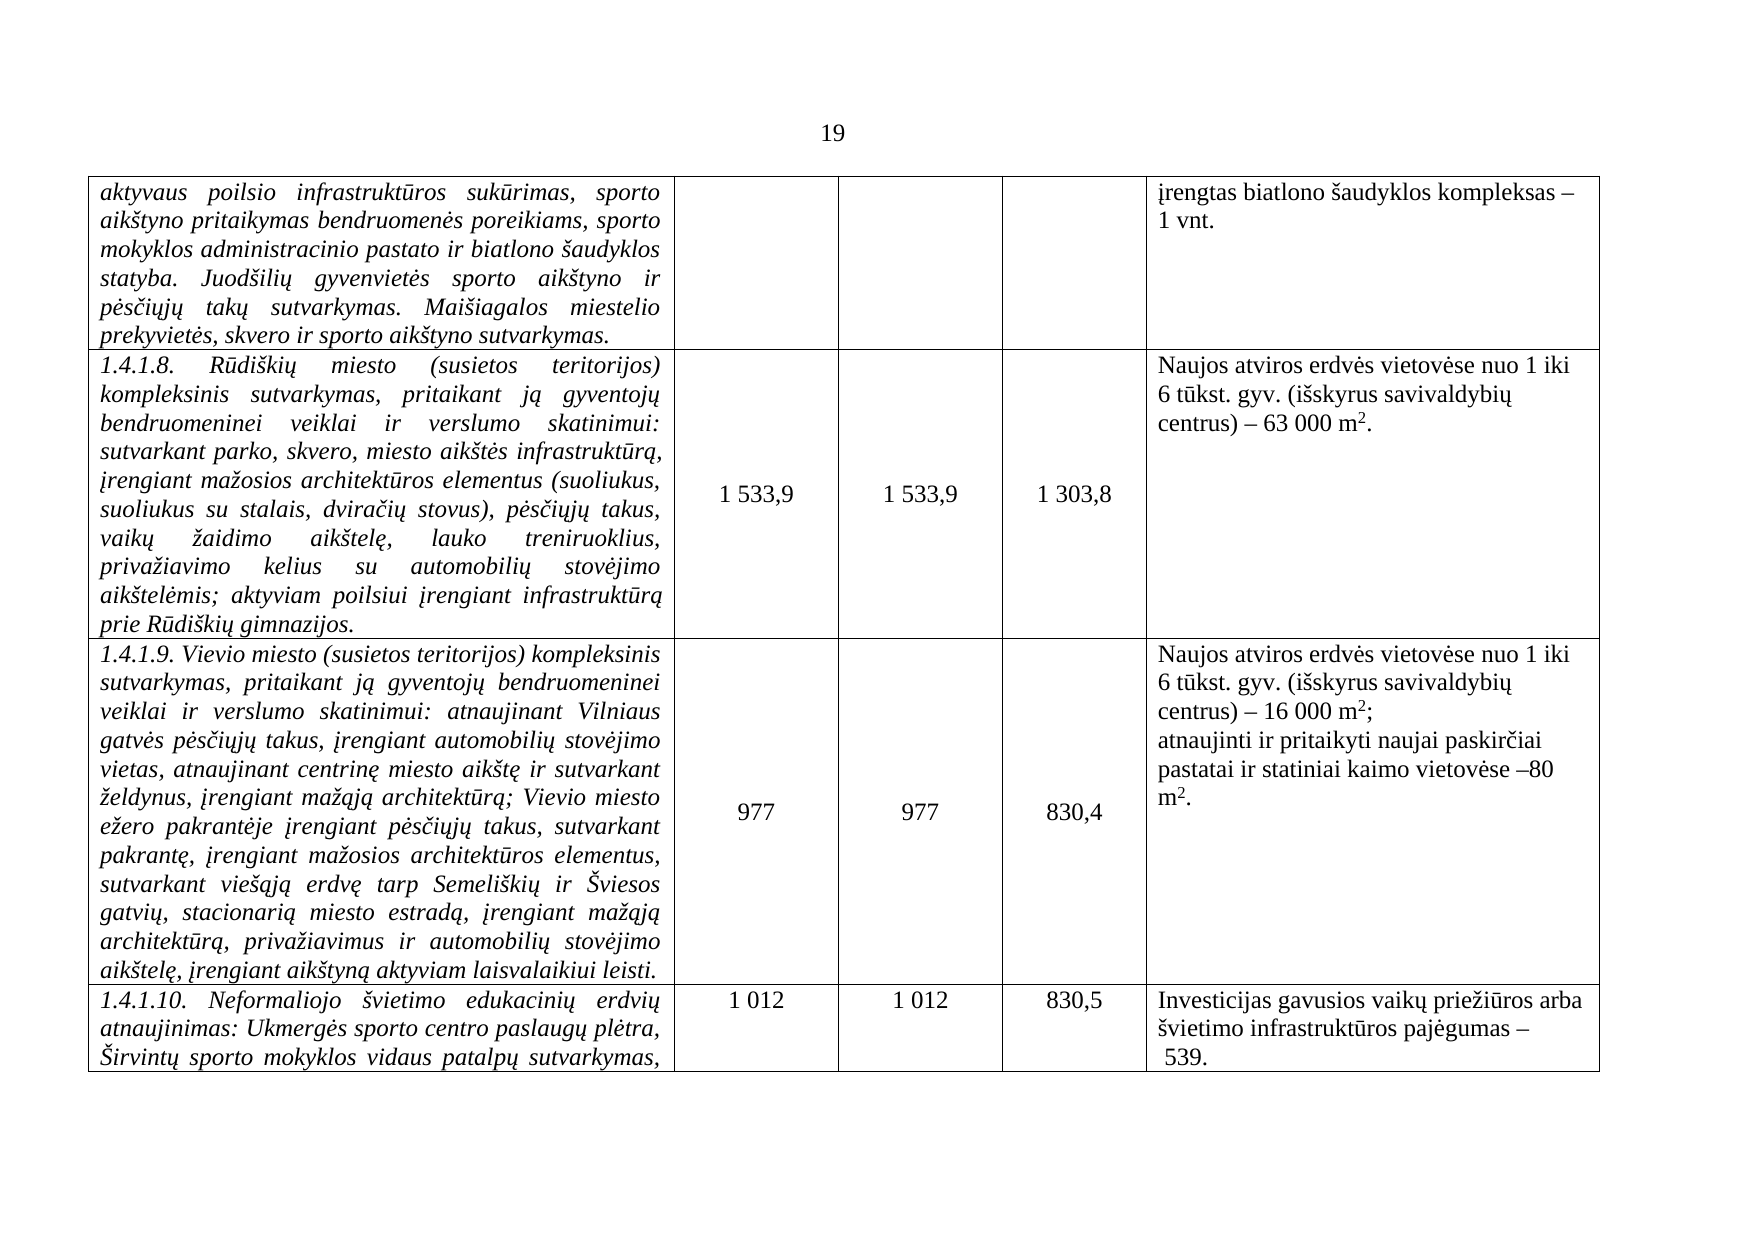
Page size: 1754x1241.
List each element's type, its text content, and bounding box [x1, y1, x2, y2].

table_cell Naujos atviros erdvės vietovėse nuo 1 iki 6 tūkst. gyv. (išskyrus savivaldybių centrus) – 16 000 m2; atnaujinti ir pritaikyti naujai paskirčiai pastatai ir statiniai kaimo vietovėse –80 m2. [1147, 639, 1599, 984]
table_cell [675, 177, 838, 349]
table_cell 1.4.1.10. Neformaliojo švietimo edukacinių erdvių atnaujinimas: Ukmergės sporto centro paslaugų plėtra, Širvintų sporto mokyklos vidaus patalpų sutvarkymas, [89, 985, 674, 1071]
table_cell [1003, 177, 1146, 349]
table_cell aktyvaus poilsio infrastruktūros sukūrimas, sporto aikštyno pritaikymas bendruomenės poreikiams, sporto mokyklos administracinio pastato ir biatlono šaudyklos statyba. Juodšilių gyvenvietės sporto aikštyno ir pėsčiųjų takų sutvarkymas. Maišiagalos miestelio prekyvietės, skvero ir sporto aikštyno sutvarkymas. [89, 177, 674, 349]
table_cell 1.4.1.8. Rūdiškių miesto (susietos teritorijos) kompleksinis sutvarkymas, pritaikant ją gyventojų bendruomeninei veiklai ir verslumo skatinimui: sutvarkant parko, skvero, miesto aikštės infrastruktūrą, įrengiant mažosios architektūros elementus (suoliukus, suoliukus su stalais, dviračių stovus), pėsčiųjų takus, vaikų žaidimo aikštelę, lauko treniruoklius, privažiavimo kelius su automobilių stovėjimo aikštelėmis; aktyviam poilsiui įrengiant infrastruktūrą prie Rūdiškių gimnazijos. [89, 350, 674, 638]
table_cell 977 [675, 639, 838, 984]
table_cell 1.4.1.9. Vievio miesto (susietos teritorijos) kompleksinis sutvarkymas, pritaikant ją gyventojų bendruomeninei veiklai ir verslumo skatinimui: atnaujinant Vilniaus gatvės pėsčiųjų takus, įrengiant automobilių stovėjimo vietas, atnaujinant centrinę miesto aikštę ir sutvarkant želdynus, įrengiant mažąją architektūrą; Vievio miesto ežero pakrantėje įrengiant pėsčiųjų takus, sutvarkant pakrantę, įrengiant mažosios architektūros elementus, sutvarkant viešąją erdvę tarp Semeliškių ir Šviesos gatvių, stacionarią miesto estradą, įrengiant mažąją architektūrą, privažiavimus ir automobilių stovėjimo aikštelę, įrengiant aikštyną aktyviam laisvalaikiui leisti. [89, 639, 674, 984]
table_cell 1 533,9 [839, 350, 1002, 638]
table_cell 1 012 [839, 985, 1002, 1071]
table_cell 830,5 [1003, 985, 1146, 1071]
table_cell įrengtas biatlono šaudyklos kompleksas – 1 vnt. [1147, 177, 1599, 349]
table_cell 977 [839, 639, 1002, 984]
table_cell 830,4 [1003, 639, 1146, 984]
table_cell [839, 177, 1002, 349]
table_cell 1 533,9 [675, 350, 838, 638]
table_cell 1 303,8 [1003, 350, 1146, 638]
table_cell Naujos atviros erdvės vietovėse nuo 1 iki 6 tūkst. gyv. (išskyrus savivaldybių centrus) – 63 000 m2. [1147, 350, 1599, 638]
table_cell Investicijas gavusios vaikų priežiūros arba švietimo infrastruktūros pajėgumas – 539. [1147, 985, 1599, 1071]
table_cell 1 012 [675, 985, 838, 1071]
